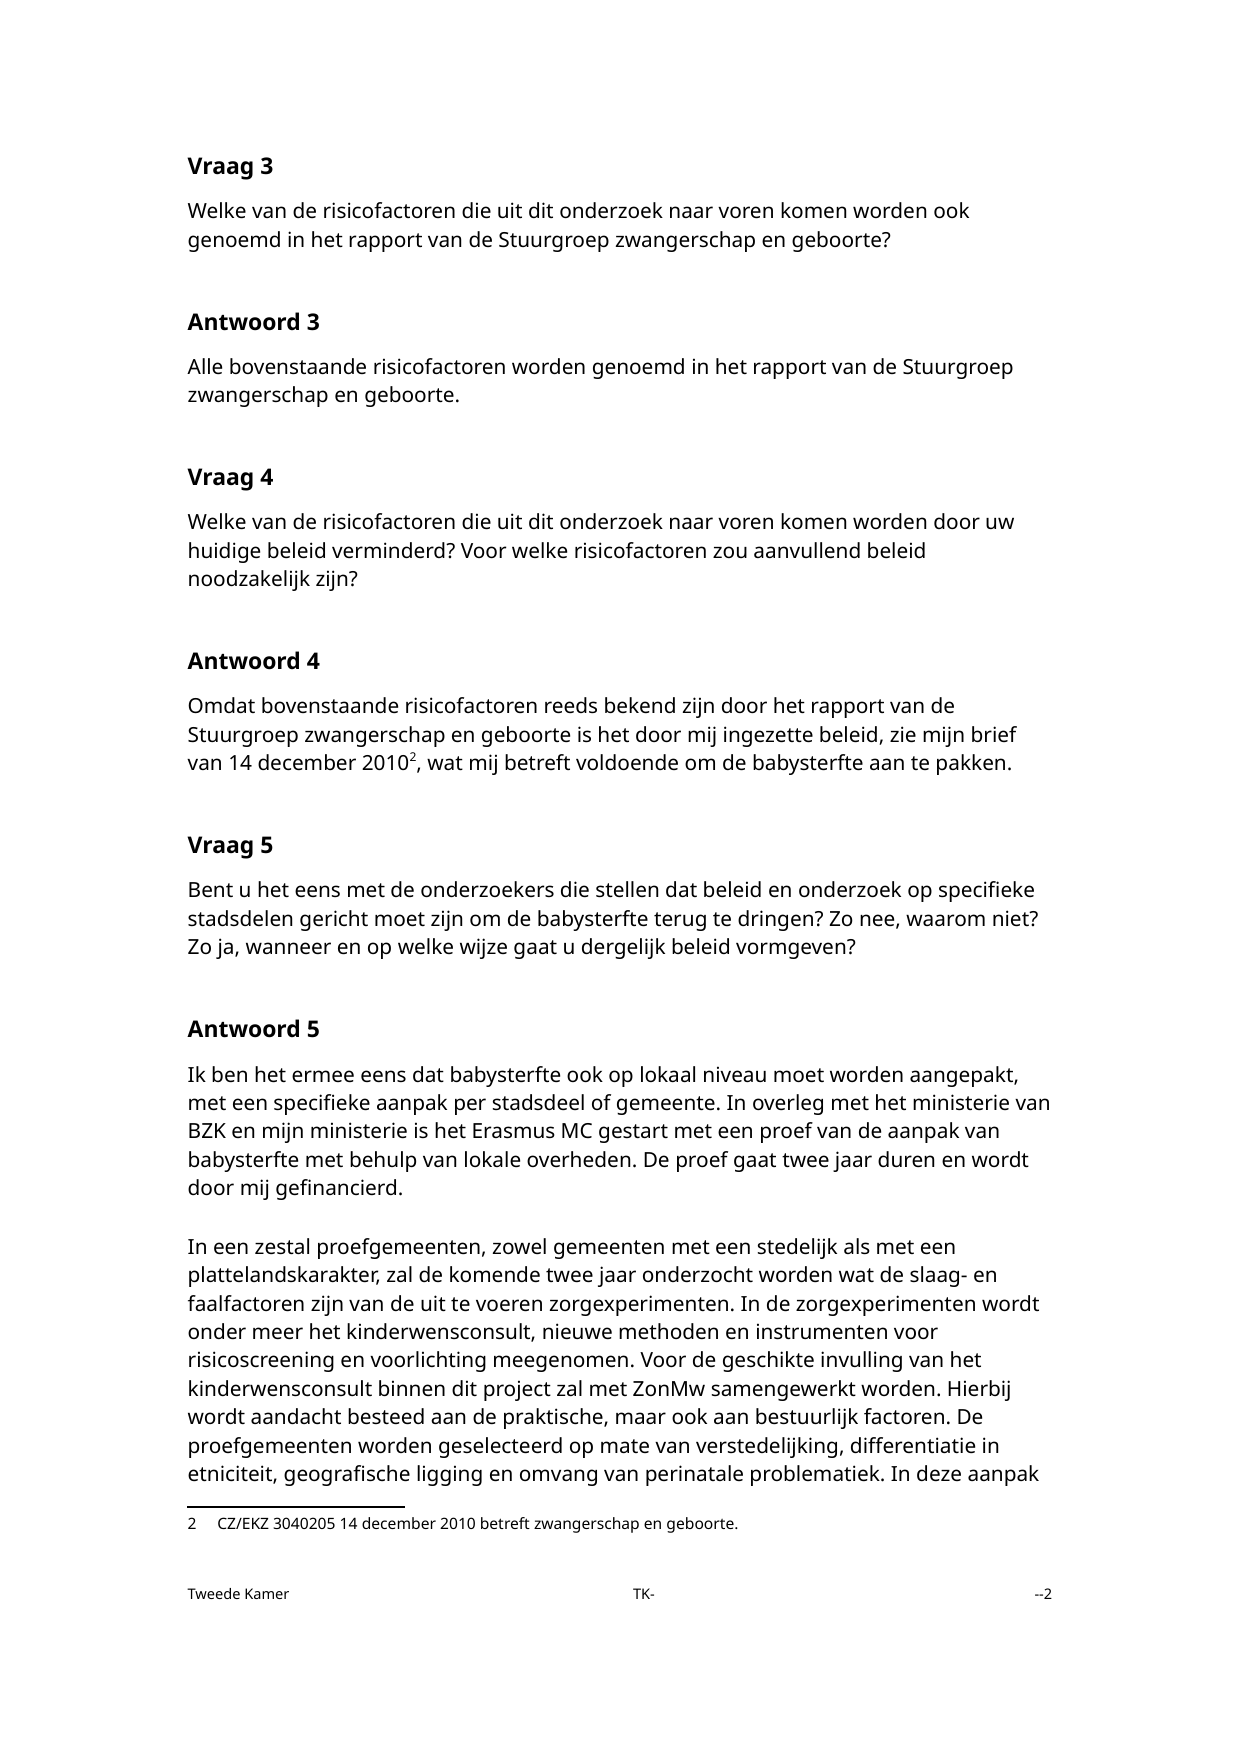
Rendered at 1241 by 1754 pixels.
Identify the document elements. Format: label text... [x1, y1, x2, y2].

subtitle Antwoord 4 [187, 645, 1053, 677]
text Welke van de risicofactoren die uit dit onderzoek naar voren komen worden door uw huidige beleid verminderd? Voor welke risicofactoren zou aanvullend beleid noodzakelijk zijn? [187, 507, 1053, 593]
subtitle Vraag 3 [187, 150, 1053, 181]
subtitle Antwoord 5 [187, 1013, 1053, 1045]
text Omdat bovenstaande risicofactoren reeds bekend zijn door het rapport van de Stuurgroep zwangerschap en geboorte is het door mij ingezette beleid, zie mijn brief van 14 december 2010, wat mij betreft voldoende om de babysterfte aan te pakken. [187, 692, 1053, 777]
text Bent u het eens met de onderzoekers die stellen dat beleid en onderzoek op specifieke stadsdelen gericht moet zijn om de babysterfte terug te dringen? Zo nee, waarom niet? Zo ja, wanneer en op welke wijze gaat u dergelijk beleid vormgeven? [187, 876, 1053, 961]
text In een zestal proefgemeenten, zowel gemeenten met een stedelijk als met een plattelandskarakter, zal de komende twee jaar onderzocht worden wat de slaag- en faalfactoren zijn van de uit te voeren zorgexperimenten. In de zorgexperimenten wordt onder meer het kinderwensconsult, nieuwe methoden en instrumenten voor risicoscreening en voorlichting meegenomen. Voor de geschikte invulling van het kinderwensconsult binnen dit project zal met ZonMw samengewerkt worden. Hierbij wordt aandacht besteed aan de praktische, maar ook aan bestuurlijk factoren. De proefgemeenten worden geselecteerd op mate van verstedelijking, differentiatie in etniciteit, geografische ligging en omvang van perinatale problematiek. In deze aanpak [187, 1232, 1053, 1488]
subtitle Antwoord 3 [187, 306, 1053, 337]
text Alle bovenstaande risicofactoren worden genoemd in het rapport van de Stuurgroep zwangerschap en geboorte. [187, 352, 1053, 409]
text Ik ben het ermee eens dat babysterfte ook op lokaal niveau moet worden aangepakt, met een specifieke aanpak per stadsdeel of gemeente. In overleg met het ministerie van BZK en mijn ministerie is het Erasmus MC gestart met een proef van de aanpak van babysterfte met behulp van lokale overheden. De proef gaat twee jaar duren en wordt door mij gefinancierd. [187, 1060, 1053, 1202]
subtitle Vraag 5 [187, 829, 1053, 861]
subtitle Vraag 4 [187, 461, 1053, 492]
text CZ/EKZ 3040205 14 december 2010 betreft zwangerschap en geboorte. [187, 1506, 1053, 1534]
text Welke van de risicofactoren die uit dit onderzoek naar voren komen worden ook genoemd in het rapport van de Stuurgroep zwangerschap en geboorte? [187, 196, 1053, 253]
